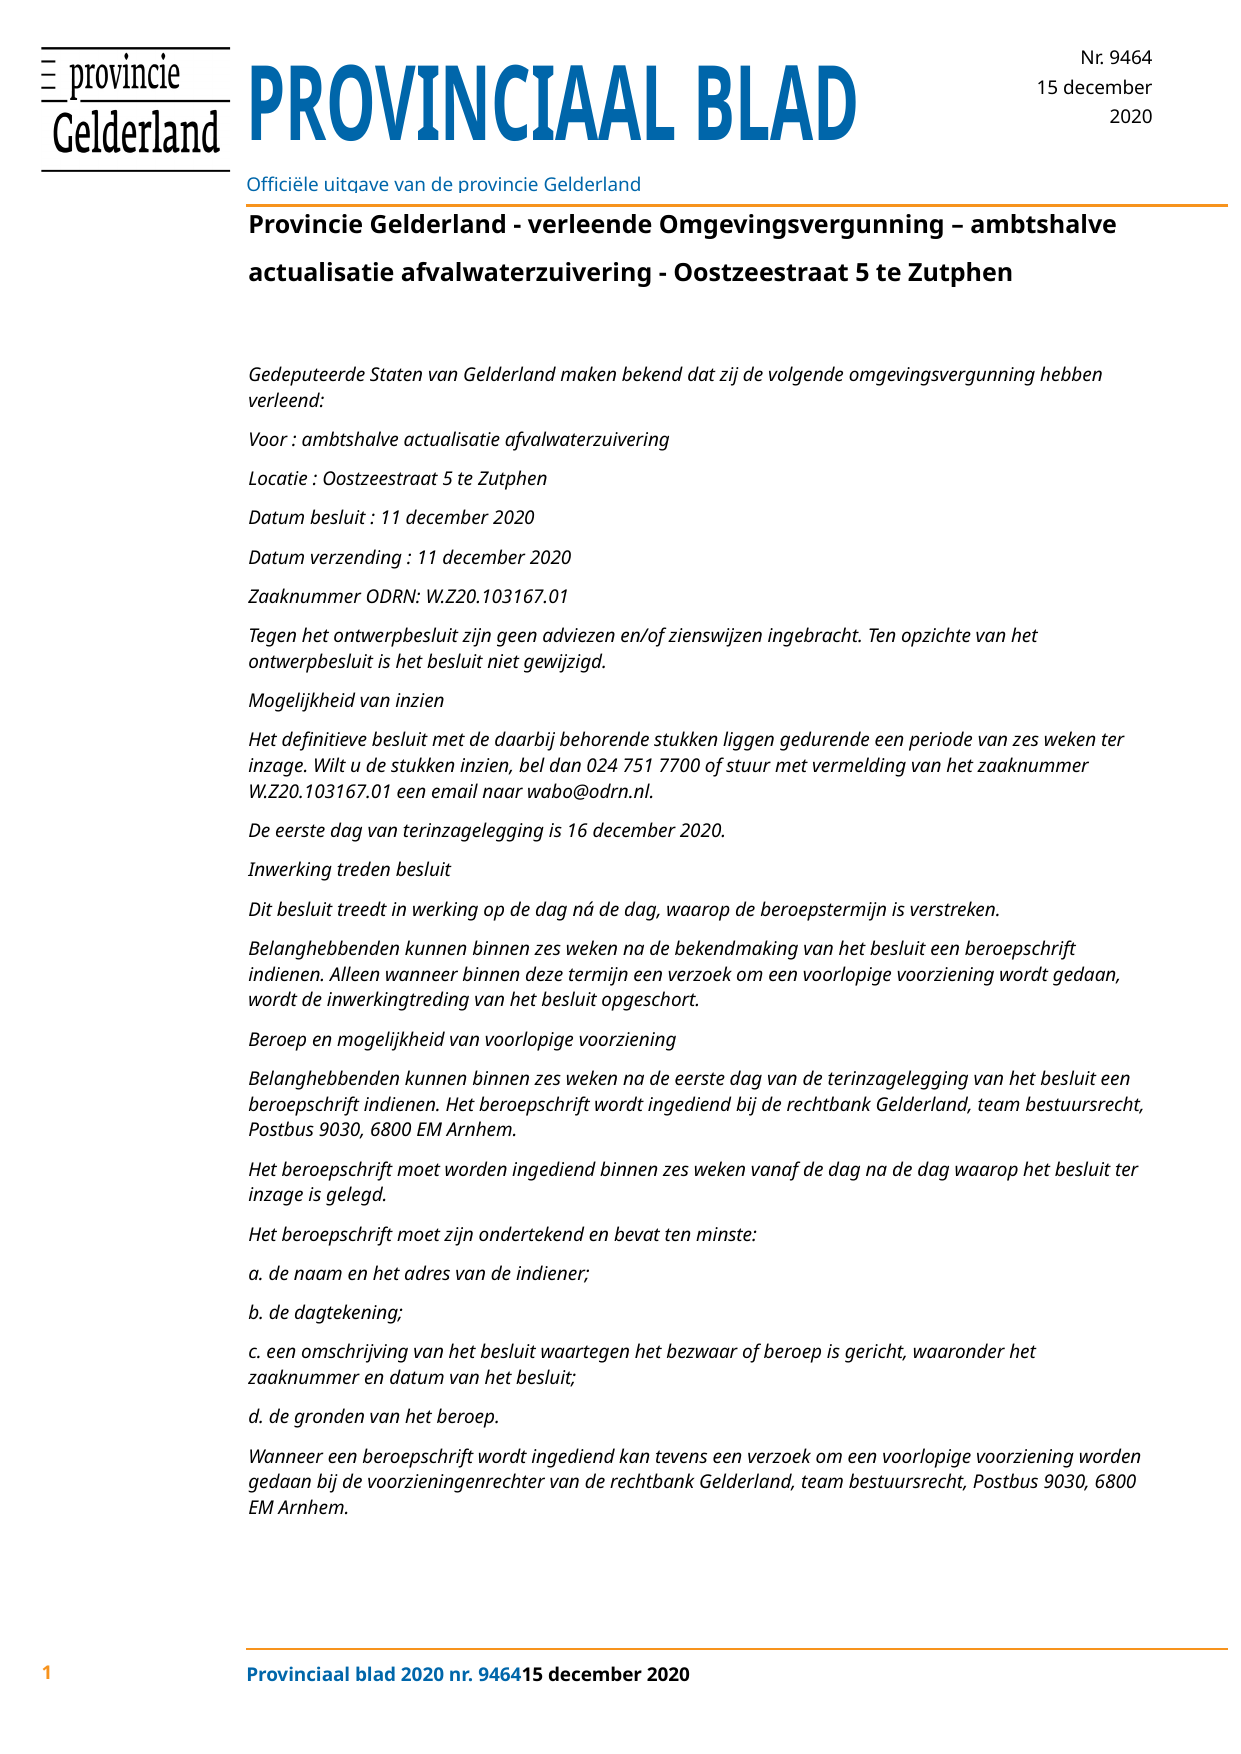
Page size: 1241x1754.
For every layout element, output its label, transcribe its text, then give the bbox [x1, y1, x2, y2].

text c. een omschrijving van het besluit waartegen het bezwaar of beroep is gericht, waaronder het zaaknummer en datum van het besluit; [248, 1339, 1152, 1390]
text Belanghebbenden kunnen binnen zes weken na de eerste dag van de terinzagelegging van het besluit een beroepschrift indienen. Het beroepschrift wordt ingediend bij de rechtbank Gelderland, team bestuursrecht, Postbus 9030, 6800 EM Arnhem. [248, 1065, 1152, 1142]
text Datum verzending : 11 december 2020 [248, 544, 1152, 569]
text Het beroepschrift moet worden ingediend binnen zes weken vanaf de dag na de dag waarop het besluit ter inzage is gelegd. [248, 1156, 1152, 1207]
text Locatie : Oostzeestraat 5 te Zutphen [248, 465, 1152, 491]
text Tegen het ontwerpbesluit zijn geen adviezen en/of zienswijzen ingebracht. Ten opzichte van het ontwerpbesluit is het besluit niet gewijzigd. [248, 622, 1152, 674]
text Provincie Gelderland - verleende Omgevingsvergunning – ambtshalve actualisatie afvalwaterzuivering - Oostzeestraat 5 te Zutphen [248, 207, 1152, 288]
text Dit besluit treedt in werking op de dag ná de dag, waarop de beroepstermijn is verstreken. [248, 896, 1152, 922]
text Zaaknummer ODRN: W.Z20.103167.01 [248, 583, 1152, 609]
text Gedeputeerde Staten van Gelderland maken bekend dat zij de volgende omgevingsvergunning hebben verleend: [248, 361, 1152, 412]
text Het beroepschrift moet zijn ondertekend en bevat ten minste: [248, 1221, 1152, 1247]
picture [41, 47, 231, 172]
text a. de naam en het adres van de indiener; [248, 1260, 1152, 1286]
text d. de gronden van het beroep. [248, 1404, 1152, 1429]
text De eerste dag van terinzagelegging is 16 december 2020. [248, 817, 1152, 843]
text Mogelijkheid van inzien [248, 687, 1152, 713]
text Beroep en mogelijkheid van voorlopige voorziening [248, 1026, 1152, 1052]
text Belanghebbenden kunnen binnen zes weken na de bekendmaking van het besluit een beroepschrift indienen. Alleen wanneer binnen deze termijn een verzoek om een voorlopige voorziening wordt gedaan, wordt de inwerkingtreding van het besluit opgeschort. [248, 935, 1152, 1012]
text Inwerking treden besluit [248, 857, 1152, 882]
text Voor : ambtshalve actualisatie afvalwaterzuivering [248, 426, 1152, 452]
text Wanneer een beroepschrift wordt ingediend kan tevens een verzoek om een voorlopige voorziening worden gedaan bij de voorzieningenrechter van de rechtbank Gelderland, team bestuursrecht, Postbus 9030, 6800 EM Arnhem. [248, 1443, 1152, 1520]
text Het definitieve besluit met de daarbij behorende stukken liggen gedurende een periode van zes weken ter inzage. Wilt u de stukken inzien, bel dan 024 751 7700 of stuur met vermelding van het zaaknummer W.Z20.103167.01 een email naar wabo@odrn.nl. [248, 727, 1152, 804]
text b. de dagtekening; [248, 1299, 1152, 1325]
text Datum besluit : 11 december 2020 [248, 504, 1152, 530]
